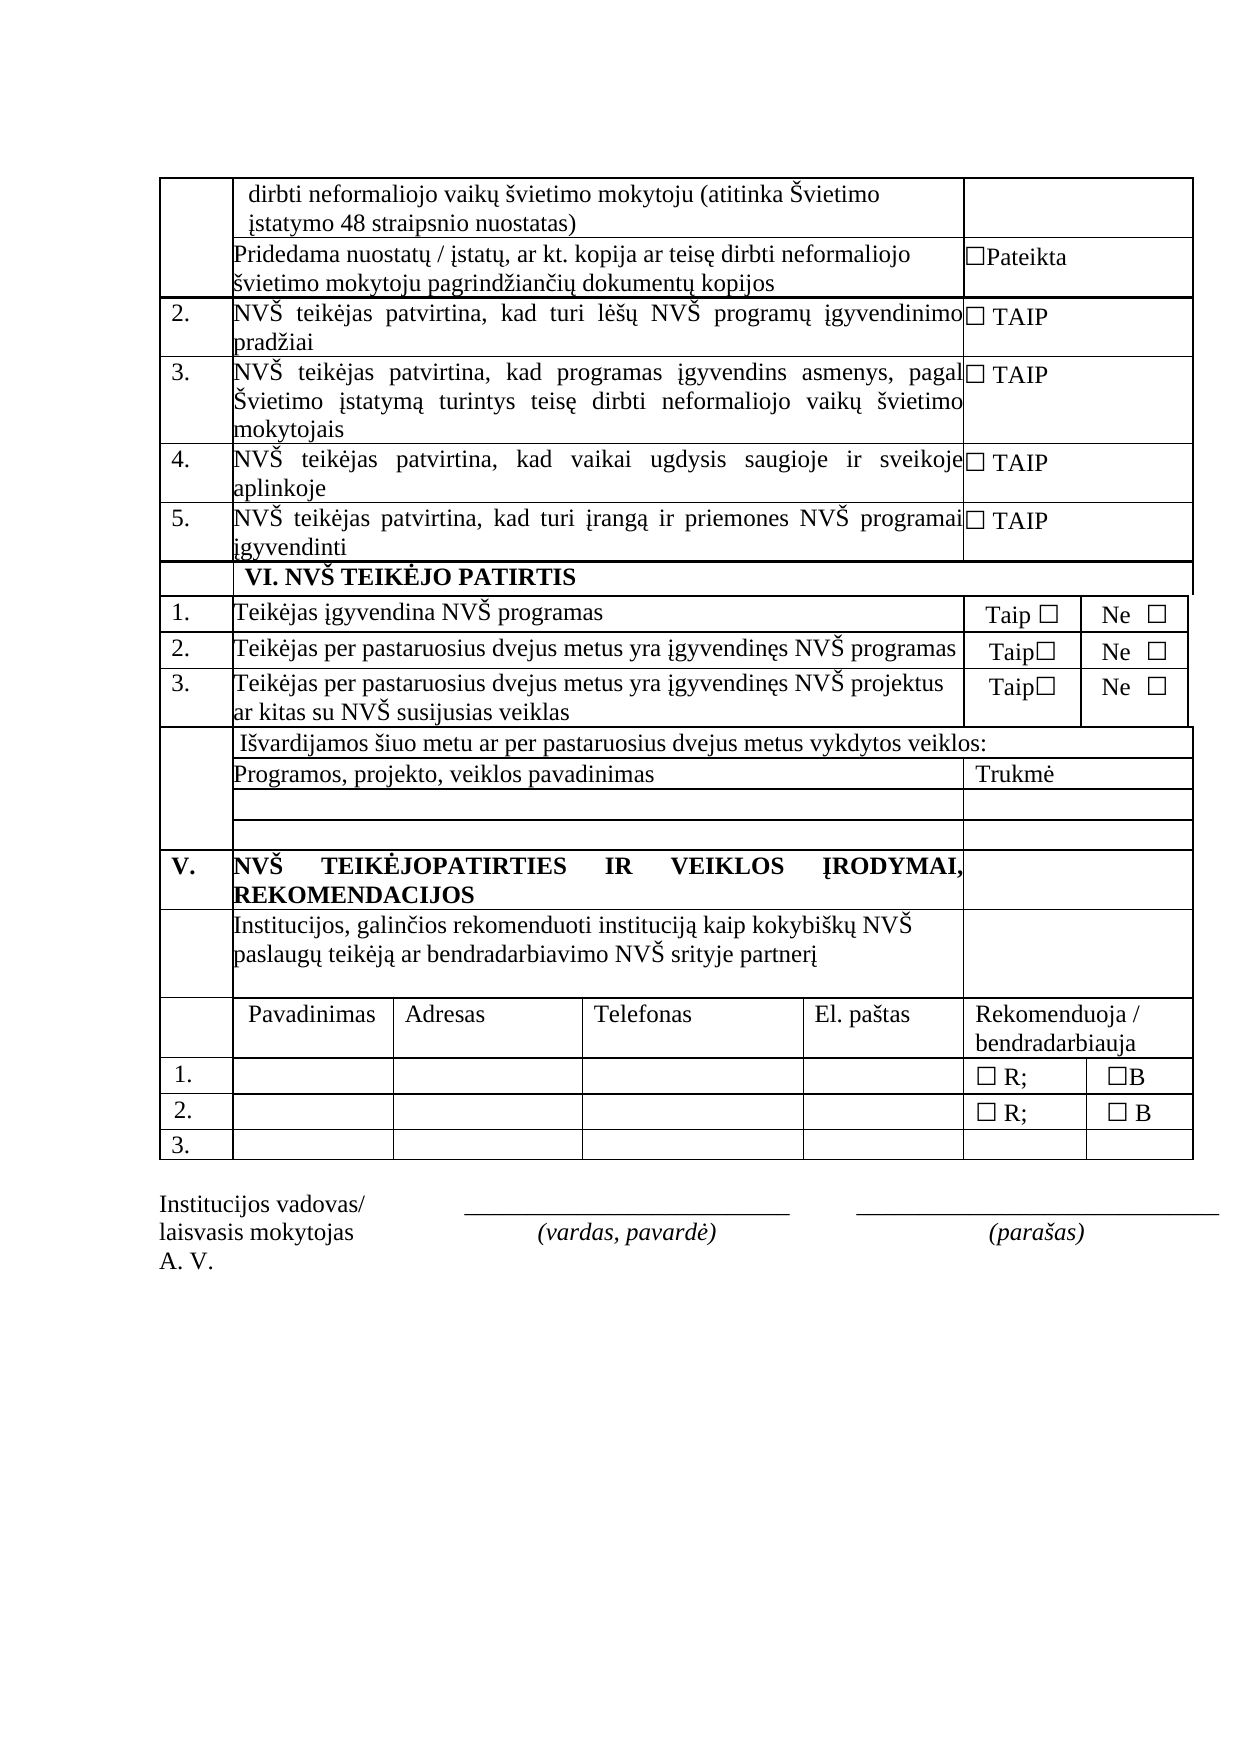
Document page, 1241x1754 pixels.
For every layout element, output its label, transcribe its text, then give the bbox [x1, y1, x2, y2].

table_cell Rekomenduoja / bendradarbiauja [964, 999, 1192, 1057]
table_cell 2. [161, 633, 232, 667]
table_cell [964, 821, 1192, 849]
table_cell [161, 819, 232, 849]
table_cell NVŠ TEIKĖJOPATIRTIES IR VEIKLOS ĮRODYMAI, REKOMENDACIJOS [234, 851, 963, 909]
table_cell [234, 1095, 393, 1129]
table_cell V. [161, 851, 232, 909]
table_cell ☐ R; [964, 1059, 1086, 1093]
table_cell Adresas [394, 999, 582, 1057]
table_cell 3. [161, 1130, 232, 1159]
table_cell 5. [161, 503, 232, 560]
table_cell Telefonas [583, 999, 803, 1057]
table_cell [234, 968, 963, 997]
table_cell [1189, 631, 1193, 667]
table_cell [583, 1059, 803, 1093]
table_cell [964, 1130, 1086, 1159]
table_cell [234, 1059, 393, 1093]
table_cell [964, 851, 1192, 909]
table_cell [161, 563, 233, 595]
table_cell 1. [161, 597, 232, 631]
table_header Institucijos vadovas/ laisvasis mokytojas A. V. [148, 1189, 418, 1304]
table_cell Taip☐ [965, 669, 1080, 726]
table_cell Taip☐ [965, 633, 1080, 667]
table_cell [583, 1095, 803, 1129]
table_cell Teikėjas įgyvendina NVŠ programas [234, 597, 963, 631]
table_cell [394, 1095, 582, 1129]
table_cell NVŠ teikėjas patvirtina, kad programas įgyvendins asmenys, pagal Švietimo įstatymą turintys teisę dirbti neformaliojo vaikų švietimo mokytojais [234, 357, 963, 443]
table_header __________________________ (vardas, pavardė) [418, 1189, 838, 1304]
table_cell ☐ TAIP [964, 503, 1192, 560]
table_cell NVŠ teikėjas patvirtina, kad turi įrangą ir priemones NVŠ programai įgyvendinti [234, 503, 963, 560]
table_cell [161, 728, 232, 818]
table_cell [161, 179, 232, 296]
table_cell Taip ☐ [965, 597, 1080, 631]
table_cell Ne ☐ [1082, 633, 1187, 667]
table_cell Teikėjas per pastaruosius dvejus metus yra įgyvendinęs NVŠ programas [234, 633, 963, 667]
table_cell [161, 910, 232, 997]
table_cell ☐B [1087, 1059, 1192, 1093]
table_cell El. paštas [804, 999, 963, 1057]
table_cell [964, 968, 1192, 997]
table_cell ☐ TAIP [964, 299, 1192, 356]
table_cell 3. [161, 669, 232, 726]
table_cell [964, 790, 1192, 818]
table_cell [804, 1130, 963, 1159]
table_cell Pavadinimas [234, 999, 393, 1057]
table_cell [583, 1130, 803, 1159]
table_cell 4. [161, 444, 232, 502]
table_cell [234, 1130, 393, 1159]
table_cell ☐ B [1087, 1095, 1192, 1129]
table_cell Institucijos, galinčios rekomenduoti instituciją kaip kokybiškų NVŠ paslaugų teikėją ar bendradarbiavimo NVŠ srityje partnerį [234, 910, 963, 967]
table_cell NVŠ teikėjas patvirtina, kad vaikai ugdysis saugioje ir sveikoje aplinkoje [234, 444, 963, 502]
table_cell Trukmė [964, 759, 1192, 788]
table_cell dirbti neformaliojo vaikų švietimo mokytoju (atitinka Švietimo įstatymo 48 straipsnio nuostatas) [234, 179, 963, 237]
table_cell [394, 1059, 582, 1093]
table_cell [234, 821, 963, 849]
table_cell Ne ☐ [1082, 597, 1187, 631]
table_cell 2. [161, 1094, 232, 1129]
table_cell [804, 1059, 963, 1093]
table_cell NVŠ teikėjas patvirtina, kad turi lėšų NVŠ programų įgyvendinimo pradžiai [234, 299, 963, 356]
table_cell [1087, 1130, 1192, 1159]
table_cell [1189, 668, 1193, 726]
table_cell Ne ☐ [1082, 669, 1187, 726]
table_cell Pridedama nuostatų / įstatų, ar kt. kopija ar teisę dirbti neformaliojo švietimo mokytoju pagrindžiančių dokumentų kopijos [234, 238, 963, 296]
table_cell Teikėjas per pastaruosius dvejus metus yra įgyvendinęs NVŠ projektus ar kitas su NVŠ susijusias veiklas [234, 669, 963, 726]
table_header _____________________________ (parašas) [838, 1189, 1237, 1304]
table_cell ☐ R; [964, 1095, 1086, 1129]
table_cell [161, 998, 232, 1057]
table_cell 1. [161, 1058, 232, 1093]
table_cell Išvardijamos šiuo metu ar per pastaruosius dvejus metus vykdytos veiklos: [234, 728, 1192, 757]
table_cell [804, 1095, 963, 1129]
table_cell ☐ TAIP [964, 444, 1192, 502]
table_cell VI. NVŠ TEIKĖJO PATIRTIS [234, 563, 1192, 595]
table_cell [394, 1130, 582, 1159]
table_cell [1189, 595, 1193, 631]
table_cell ☐Pateikta [965, 238, 1192, 296]
table_cell 3. [161, 357, 232, 443]
table_cell Programos, projekto, veiklos pavadinimas [234, 759, 963, 788]
table_cell [964, 910, 1192, 967]
table_cell 2. [161, 299, 232, 356]
table_cell [965, 179, 1192, 237]
table_cell ☐ TAIP [964, 357, 1192, 443]
table_cell [234, 790, 963, 818]
